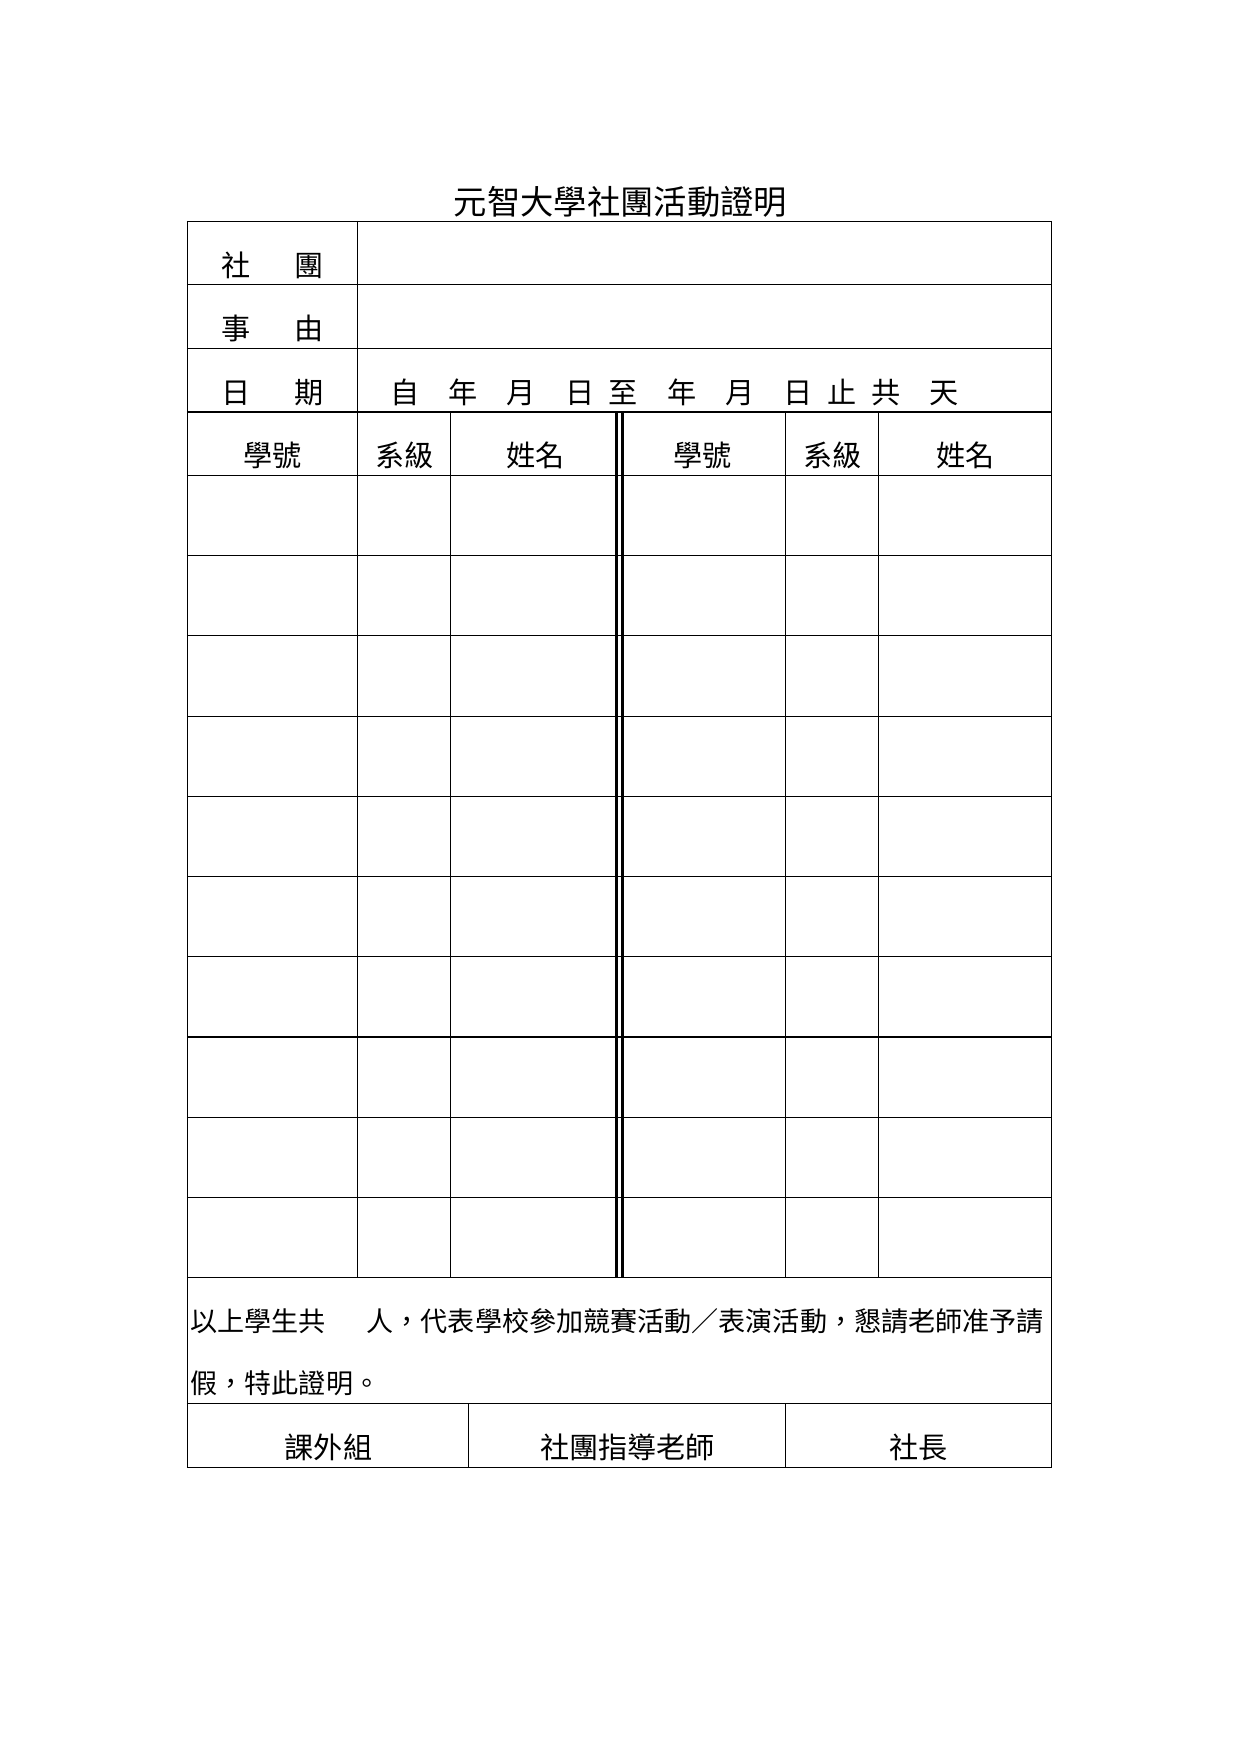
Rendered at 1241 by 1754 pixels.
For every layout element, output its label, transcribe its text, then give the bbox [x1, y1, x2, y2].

table_cell [358, 285, 1051, 348]
table_cell [451, 1038, 615, 1117]
table_cell [188, 556, 357, 635]
table_cell [358, 556, 450, 635]
table_cell [188, 1118, 357, 1197]
table_cell 日 期 [188, 349, 357, 411]
table_cell [188, 877, 357, 956]
table_cell [188, 957, 357, 1036]
table_cell [188, 797, 357, 876]
table_cell [624, 957, 785, 1036]
table_cell [879, 717, 1051, 796]
table_cell [358, 1038, 450, 1117]
table_cell [624, 797, 785, 876]
table_cell [624, 636, 785, 716]
table_cell [786, 957, 878, 1036]
table_cell 學號 [624, 413, 785, 475]
table_cell [879, 1038, 1051, 1117]
table_cell 姓名 [451, 413, 615, 475]
table_cell 以上學生共 人，代表學校參加競賽活動／表演活動，懇請老師准予請假，特此證明。 [188, 1278, 1051, 1403]
table_cell [188, 717, 357, 796]
table_cell [786, 797, 878, 876]
table_cell [879, 957, 1051, 1036]
table_cell [624, 556, 785, 635]
table_cell 事 由 [188, 285, 357, 348]
table_cell [188, 1198, 357, 1277]
table_cell [358, 636, 450, 716]
table_cell [786, 877, 878, 956]
table_cell 學號 [188, 413, 357, 475]
table_cell [879, 636, 1051, 716]
table_cell [624, 1038, 785, 1117]
table_cell 社長 [786, 1404, 1051, 1467]
table_cell [879, 1118, 1051, 1197]
table_cell [786, 1198, 878, 1277]
table_cell [786, 717, 878, 796]
table_cell [188, 476, 357, 555]
table_cell [451, 797, 615, 876]
table_cell [786, 1038, 878, 1117]
table_cell [786, 476, 878, 555]
table_cell [786, 1118, 878, 1197]
table_cell [879, 476, 1051, 555]
table_cell [358, 1118, 450, 1197]
table_cell [624, 717, 785, 796]
table_cell [451, 717, 615, 796]
table_cell [624, 1198, 785, 1277]
table_cell [624, 476, 785, 555]
table_cell [451, 556, 615, 635]
table_cell [358, 1198, 450, 1277]
text 元智大學社團活動證明 [187, 158, 1053, 221]
table_cell [879, 797, 1051, 876]
table_cell [188, 1038, 357, 1117]
table_cell [188, 636, 357, 716]
table_cell 系級 [786, 413, 878, 475]
table_cell 社團指導老師 [469, 1404, 785, 1467]
table_cell [879, 1198, 1051, 1277]
table_cell [451, 1198, 615, 1277]
table_cell [358, 476, 450, 555]
table_cell [358, 957, 450, 1036]
table_cell 姓名 [879, 413, 1051, 475]
table_cell [624, 1118, 785, 1197]
table_header 社 團 [188, 222, 357, 284]
table_cell 課外組 [188, 1404, 468, 1467]
table_cell [879, 877, 1051, 956]
table_cell [358, 717, 450, 796]
table_cell [451, 877, 615, 956]
table_cell [358, 797, 450, 876]
table_cell [451, 636, 615, 716]
table_cell [624, 877, 785, 956]
table_cell [451, 1118, 615, 1197]
table_cell [786, 636, 878, 716]
table_cell 自 年 月 日 至 年 月 日 止 共 天 [358, 349, 1051, 411]
table_header [358, 222, 1051, 284]
table_cell [358, 877, 450, 956]
table_cell 系級 [358, 413, 450, 475]
table_cell [451, 476, 615, 555]
table_cell [786, 556, 878, 635]
table_cell [451, 957, 615, 1036]
table_cell [879, 556, 1051, 635]
